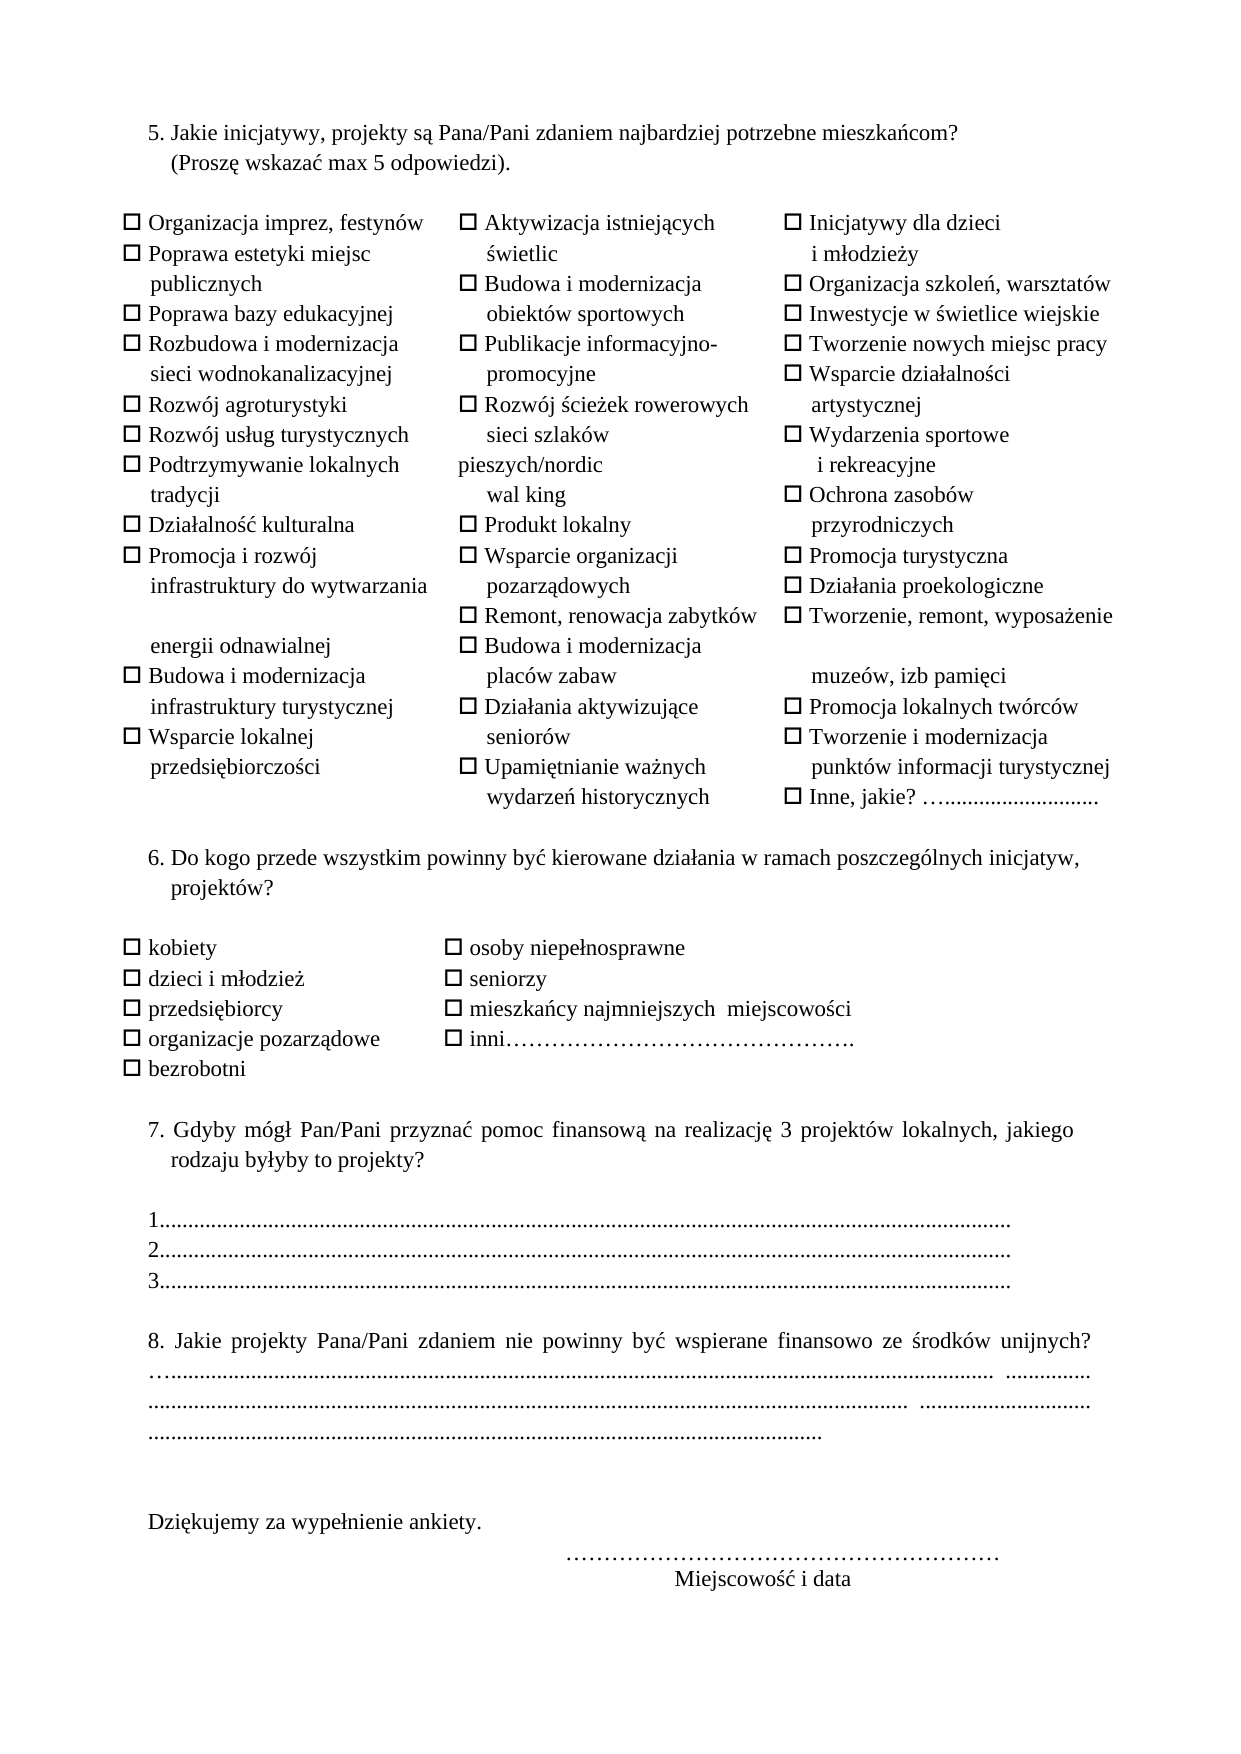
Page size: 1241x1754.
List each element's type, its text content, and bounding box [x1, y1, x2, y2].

text 5. Jakie inicjatywy, projekty są Pana/Pani zdaniem najbardziej potrzebne mieszkańcom? [148, 119, 1093, 145]
text 6. Do kogo przede wszystkim powinny być kierowane działania w ramach poszczególnych inicjatyw, projektów? [148, 844, 1093, 900]
table_header  Organizacja imprez, festynów  Poprawa estetyki miejsc publicznych  Poprawa bazy edukacyjnej  Rozbudowa i modernizacja sieci wodnokanalizacyjnej  Rozwój agroturystyki  Rozwój usług turystycznych  Podtrzymywanie lokalnych tradycji  Działalność kulturalna  Promocja i rozwój infrastruktury do wytwarzania energii odnawialnej  Budowa i modernizacja infrastruktury turystycznej  Wsparcie lokalnej przedsiębiorczości [110, 210, 447, 814]
table_header  kobiety  dzieci i młodzież  przedsiębiorcy  organizacje pozarządowe  bezrobotni [110, 935, 432, 1086]
table_header  Aktywizacja istniejących świetlic  Budowa i modernizacja obiektów sportowych  Publikacje informacyjno- promocyjne  Rozwój ścieżek rowerowych sieci szlaków pieszych/nordic wal king  Produkt lokalny  Wsparcie organizacji pozarządowych  Remont, renowacja zabytków  Budowa i modernizacja placów zabaw  Działania aktywizujące seniorów  Upamiętnianie ważnych wydarzeń historycznych [447, 210, 771, 814]
text Dziękujemy za wypełnienie ankiety. [148, 1508, 1093, 1535]
table_header [890, 935, 1022, 1086]
table_header  Inicjatywy dla dzieci i młodzieży  Organizacja szkoleń, warsztatów  Inwestycje w świetlice wiejskie  Tworzenie nowych miejsc pracy  Wsparcie działalności artystycznej  Wydarzenia sportowe i rekreacyjne  Ochrona zasobów przyrodniczych  Promocja turystyczna  Działania proekologiczne  Tworzenie, remont, wyposażenie muzeów, izb pamięci  Promocja lokalnych twórców  Tworzenie i modernizacja punktów informacji turystycznej  Inne, jakie? …........................... [771, 210, 1126, 814]
text (Proszę wskazać max 5 odpowiedzi). [148, 149, 1093, 175]
text 1..................................................................................................................................................... 2..................................................................................................................................................... 3..................................................................................................................................................... [148, 1206, 1093, 1293]
text 8. Jakie projekty Pana/Pani zdaniem nie powinny być wspierane finansowo ze środków unijnych? …................................................................................................................................................ .................................................................................................................................................... .................................................................................................................................................... [148, 1327, 1093, 1444]
text ………………………………………………… [148, 1539, 1093, 1565]
text Miejscowość i data [148, 1565, 1093, 1591]
table_header  osoby niepełnosprawne  seniorzy  mieszkańcy najmniejszych miejscowości  inni………………………………………. [432, 935, 889, 1086]
text 7. Gdyby mógł Pan/Pani przyznać pomoc finansową na realizację 3 projektów lokalnych, jakiego rodzaju byłyby to projekty? [148, 1116, 1093, 1172]
